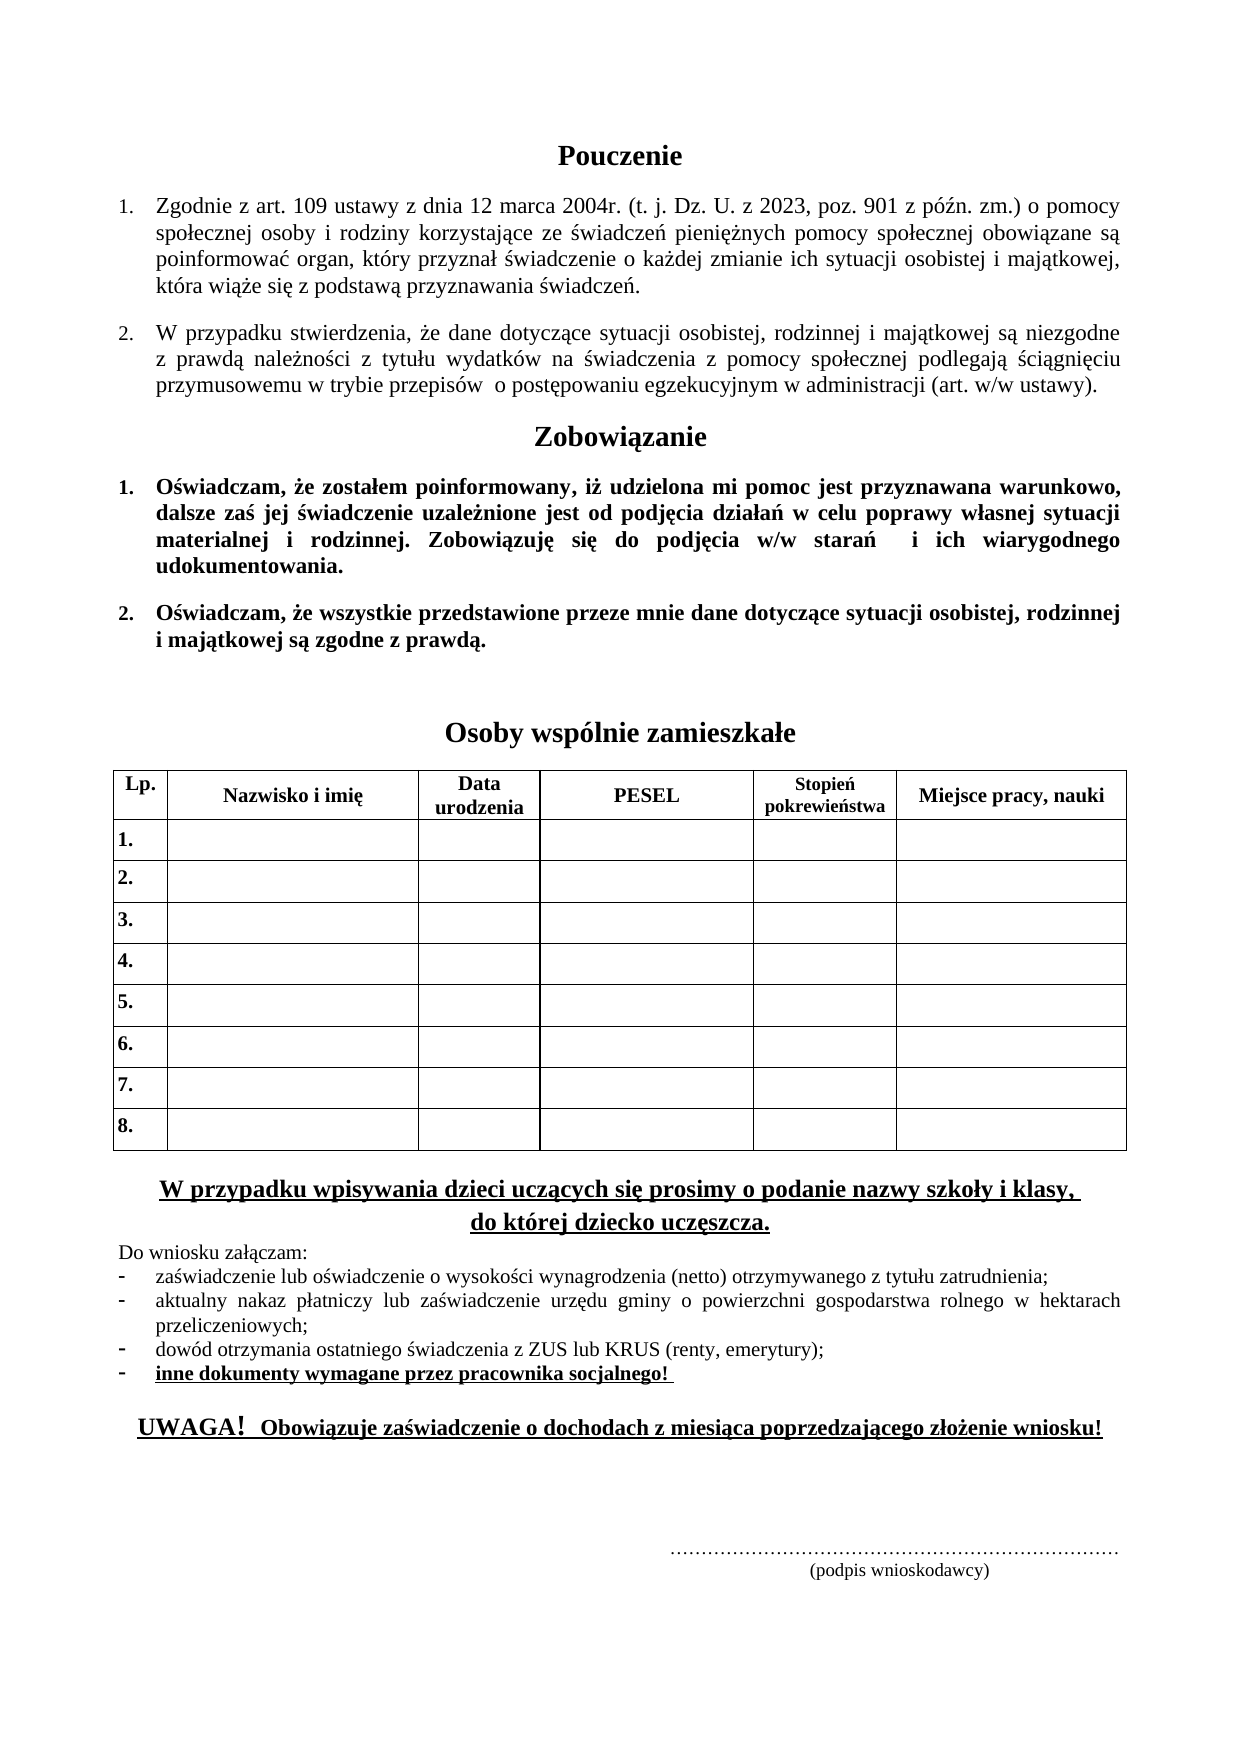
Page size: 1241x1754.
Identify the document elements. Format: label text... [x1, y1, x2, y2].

table_cell [754, 985, 896, 1026]
list Oświadczam, że wszystkie przedstawione przeze mnie dane dotyczące sytuacji osobistej, rodzinnej i majątkowej są zgodne z prawdą. [118, 599, 1122, 652]
table_cell [541, 985, 753, 1026]
table_cell [541, 903, 753, 943]
table_cell [541, 944, 753, 984]
table_cell [541, 820, 753, 860]
table_cell [754, 1027, 896, 1067]
list Do wniosku załączam: [118, 1240, 1122, 1264]
table_cell [754, 944, 896, 984]
table_cell [114, 944, 167, 984]
table_cell [419, 903, 539, 943]
table_cell [754, 903, 896, 943]
text Pouczenie [118, 138, 1122, 172]
list inne dokumenty wymagane przez pracownika socjalnego! [118, 1361, 1122, 1385]
table_cell [541, 1068, 753, 1108]
table_cell [419, 944, 539, 984]
table_cell [897, 820, 1126, 860]
table_cell [897, 1068, 1126, 1108]
table_cell [114, 903, 167, 943]
table_cell [541, 861, 753, 902]
table_cell [754, 820, 896, 860]
table_cell [114, 1068, 167, 1108]
text Zobowiązanie [118, 419, 1122, 452]
table_cell [419, 820, 539, 860]
list W przypadku wpisywania dzieci uczących się prosimy o podanie nazwy szkoły i klasy, do której dziecko uczęszcza. [118, 1174, 1122, 1236]
table_cell [168, 820, 418, 860]
list Osoby wspólnie zamieszkałe [118, 715, 1122, 749]
table_cell [168, 903, 418, 943]
list Oświadczam, że zostałem poinformowany, iż udzielona mi pomoc jest przyznawana warunkowo, dalsze zaś jej świadczenie uzależnione jest od podjęcia działań w celu poprawy własnej sytuacji materialnej i rodzinnej. Zobowiązuję się do podjęcia w/w starań i ich wiarygodnego udokumentowania. [118, 473, 1122, 578]
table_header Nazwisko i imię [168, 771, 418, 819]
table_cell [114, 861, 167, 902]
table_cell [897, 903, 1126, 943]
list W przypadku stwierdzenia, że dane dotyczące sytuacji osobistej, rodzinnej i majątkowej są niezgodne z prawdą należności z tytułu wydatków na świadczenia z pomocy społecznej podlegają ściągnięciu przymusowemu w trybie przepisów o postępowaniu egzekucyjnym w administracji (art. w/w ustawy). [118, 319, 1122, 398]
table_cell [419, 985, 539, 1026]
table_header Stopień pokrewieństwa [754, 771, 896, 819]
table_cell [541, 1109, 753, 1150]
table_cell [168, 944, 418, 984]
table_cell [168, 861, 418, 902]
table_cell [897, 944, 1126, 984]
table_cell [897, 985, 1126, 1026]
table_cell [168, 985, 418, 1026]
table_cell [114, 985, 167, 1026]
table_header Data urodzenia [419, 771, 539, 819]
table_cell [168, 1027, 418, 1067]
list aktualny nakaz płatniczy lub zaświadczenie urzędu gminy o powierzchni gospodarstwa rolnego w hektarach przeliczeniowych; [118, 1288, 1122, 1337]
table_cell [897, 1109, 1126, 1150]
table_cell [754, 1109, 896, 1150]
table_cell [168, 1109, 418, 1150]
table_header Miejsce pracy, nauki [897, 771, 1126, 819]
table_cell [419, 1027, 539, 1067]
table_cell [114, 820, 167, 860]
table_cell [897, 1027, 1126, 1067]
table_cell [419, 1109, 539, 1150]
table_header PESEL [541, 771, 753, 819]
table_cell [114, 1109, 167, 1150]
table_cell [754, 1068, 896, 1108]
table_cell [541, 1027, 753, 1067]
table_cell [754, 861, 896, 902]
list Zgodnie z art. 109 ustawy z dnia 12 marca 2004r. (t. j. Dz. U. z 2023, poz. 901 z późn. zm.) o pomocy społecznej osoby i rodziny korzystające ze świadczeń pieniężnych pomocy społecznej obowiązane są poinformować organ, który przyznał świadczenie o każdej zmianie ich sytuacji osobistej i majątkowej, która wiąże się z podstawą przyznawania świadczeń. [118, 193, 1122, 298]
list UWAGA! Obowiązuje zaświadczenie o dochodach z miesiąca poprzedzającego złożenie wniosku! [118, 1408, 1122, 1516]
table_cell [168, 1068, 418, 1108]
table_cell [897, 861, 1126, 902]
list zaświadczenie lub oświadczenie o wysokości wynagrodzenia (netto) otrzymywanego z tytułu zatrudnienia; [118, 1264, 1122, 1288]
table_header Lp. [114, 771, 167, 819]
list ……………………………………………………………… (podpis wnioskodawcy) [561, 1537, 1122, 1580]
table_cell [419, 861, 539, 902]
table_cell [114, 1027, 167, 1067]
table_cell [419, 1068, 539, 1108]
list dowód otrzymania ostatniego świadczenia z ZUS lub KRUS (renty, emerytury);………...………. [118, 1337, 1122, 1361]
